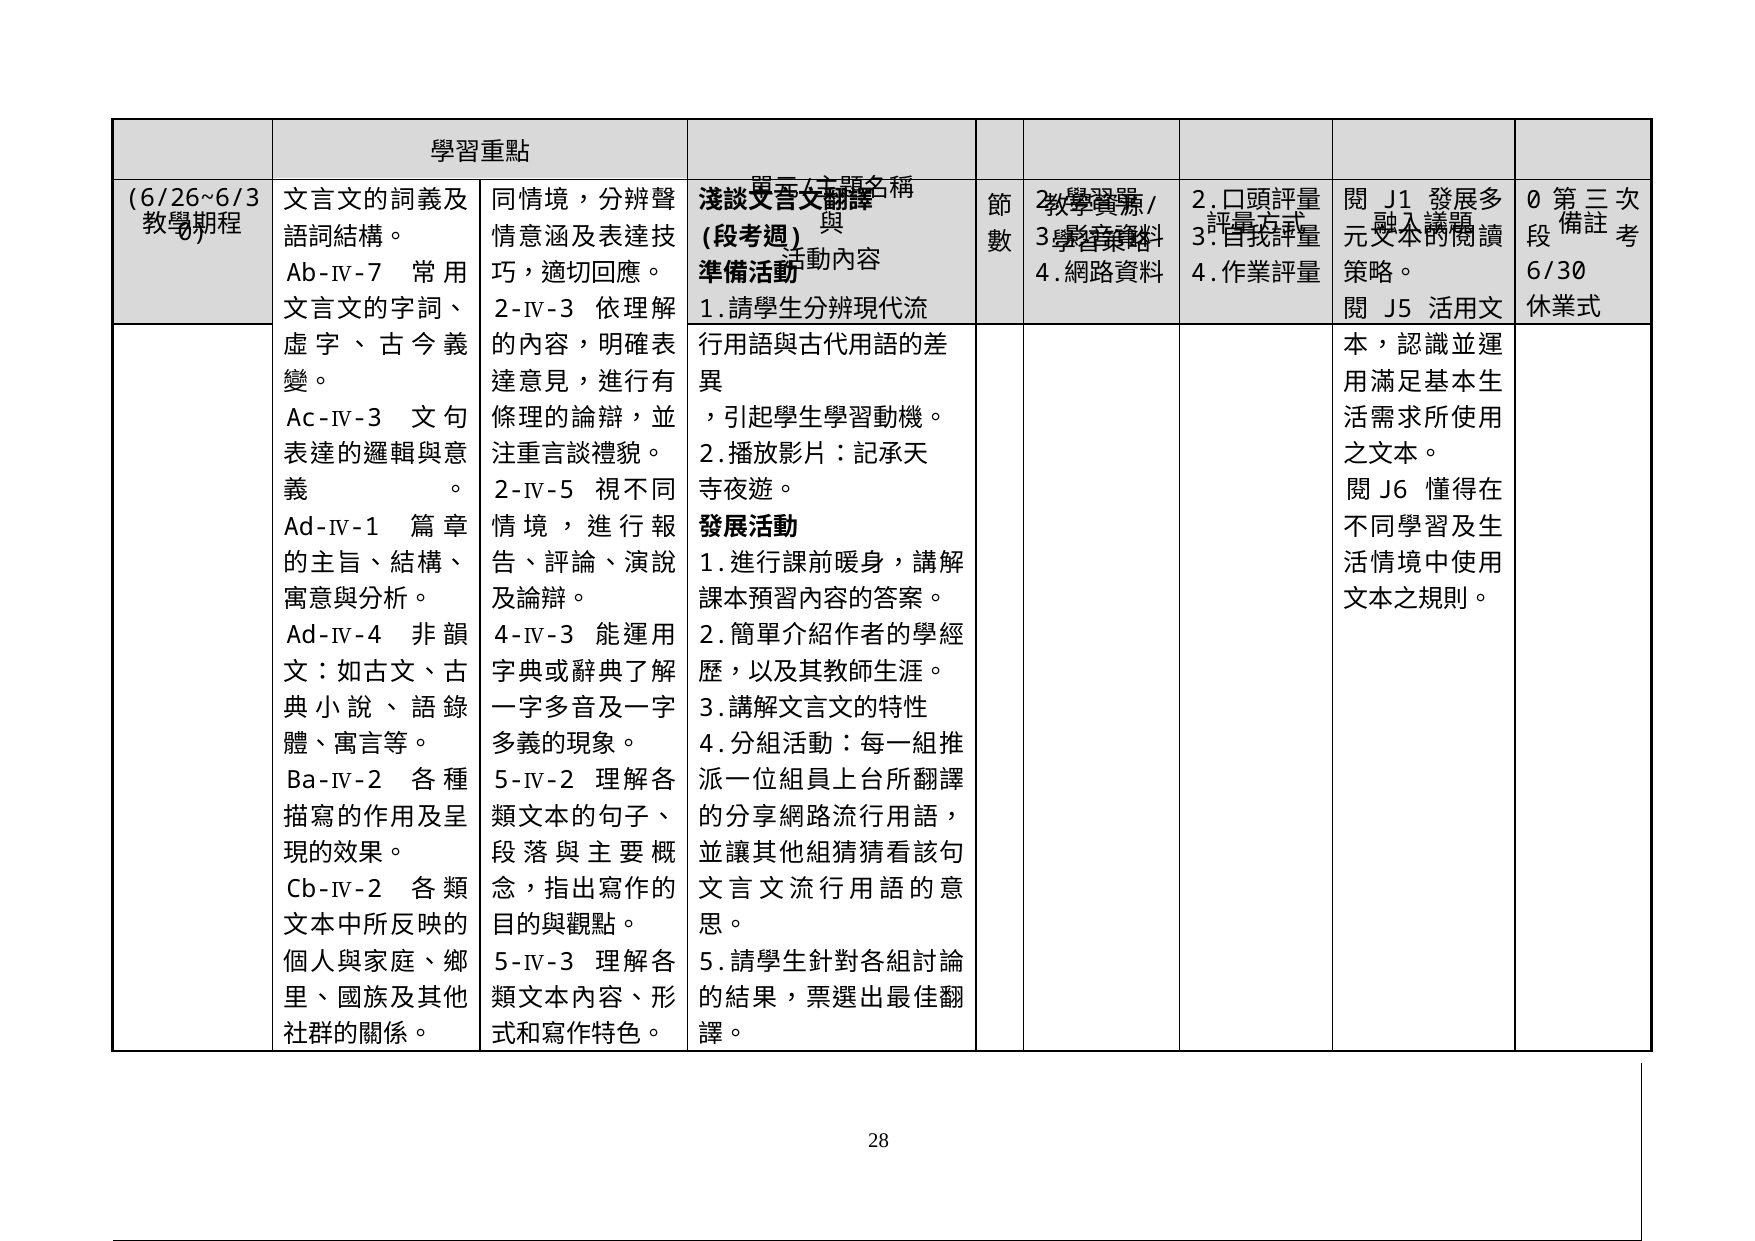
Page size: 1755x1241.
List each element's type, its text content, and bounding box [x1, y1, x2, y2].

table_header 教學資源/學習策略 [1024, 120, 1179, 179]
table_cell 第廿一週(6/26~6/30) [114, 325, 272, 1050]
table_header [1516, 120, 1650, 179]
table_header 節數 [977, 120, 1023, 179]
table_header [1333, 120, 1514, 179]
table_cell 6/29、30第三次段考 6/30 休業式 [1516, 180, 1650, 323]
table_cell 1.實作評量 2.口頭評量 3.自我評量 4.作業評量 [1180, 180, 1332, 323]
table_cell 同情境，分辨聲情意涵及表達技巧，適切回應。 2-Ⅳ-3 依理解的內容，明確表達意見，進行有條理的論辯，並注重言談禮貌。 2-Ⅳ-5 視不同情境，進行報告、評論、演說及論辯。 4-Ⅳ-3 能運用字典或辭典了解一字多音及一字多義的現象。 5-Ⅳ-2 理解各類文本的句子、段落與主要概念，指出寫作的目的與觀點。 5-Ⅳ-3 理解各類文本內容、形式和寫作特色。 [481, 180, 687, 1050]
table_cell 第十課跨時空的對望：淺談文言文翻譯 (段考週) 準備活動 1.請學生分辨現代流行用語與古代用語的差異 ，引起學生學習動機。 2.播放影片：記承天寺夜遊。 發展活動 1.進行課前暖身，講解課本預習內容的答案。 2.簡單介紹作者的學經歷，以及其教師生涯。 3.講解文言文的特性 4.分組活動：每一組推派一位組員上台所翻譯的分享網路流行用語，並讓其他組猜猜看該句文言文流行用語的意思。 5.請學生針對各組討論的結果，票選出最佳翻譯。 6.講解文言文翻譯步驟 7.講解記承天寺夜遊作者與文章內容 8.帶領學生進行應用與討論。 綜合活動 1.回家作業：學生練習習作題目。 2.評量：總結本課已教過的知識，或以口頭提問、學習單的方式檢測學生學習狀況，加強學生不足的地方。 [688, 325, 975, 1050]
table_cell 5 [977, 180, 1023, 323]
table_cell 第廿一週(6/26~6/30) [114, 180, 272, 323]
table_cell 文言文的詞義及語詞結構。 Ab-Ⅳ-7 常用文言文的字詞、虛字、古今義變。 Ac-Ⅳ-3 文句表達的邏輯與意義。 Ad-Ⅳ-1 篇章的主旨、結構、寓意與分析。 Ad-Ⅳ-4 非韻文：如古文、古典小說、語錄體、寓言等。 Ba-Ⅳ-2 各種描寫的作用及呈現的效果。 Cb-Ⅳ-2 各類文本中所反映的個人與家庭、鄉里、國族及其他社群的關係。 [273, 180, 479, 1050]
table_cell 1.教學ppt 2.學習單 3.影音資料 4.網路資料 [1024, 325, 1179, 1050]
table_header [1180, 120, 1332, 179]
table_cell 第十課跨時空的對望：淺談文言文翻譯 (段考週) 準備活動 1.請學生分辨現代流行用語與古代用語的差異 ，引起學生學習動機。 2.播放影片：記承天寺夜遊。 發展活動 1.進行課前暖身，講解課本預習內容的答案。 2.簡單介紹作者的學經歷，以及其教師生涯。 3.講解文言文的特性 4.分組活動：每一組推派一位組員上台所翻譯的分享網路流行用語，並讓其他組猜猜看該句文言文流行用語的意思。 5.請學生針對各組討論的結果，票選出最佳翻譯。 6.講解文言文翻譯步驟 7.講解記承天寺夜遊作者與文章內容 8.帶領學生進行應用與討論。 綜合活動 1.回家作業：學生練習習作題目。 2.評量：總結本課已教過的知識，或以口頭提問、學習單的方式檢測學生學習狀況，加強學生不足的地方。 [688, 180, 975, 323]
table_cell 閱讀素養 閱 J1 發展多元文本的閱讀策略。 閱 J5 活用文本，認識並運用滿足基本生活需求所使用之文本。 閱J6 懂得在不同學習及生活情境中使用文本之規則。 [1333, 325, 1514, 1050]
table_header 學習重點 [273, 120, 687, 178]
table_header 單元/主題名稱 與 活動內容 [688, 120, 975, 179]
table_header [114, 120, 272, 179]
table_cell 閱讀素養 閱 J1 發展多元文本的閱讀策略。 閱 J5 活用文本，認識並運用滿足基本生活需求所使用之文本。 閱J6 懂得在不同學習及生活情境中使用文本之規則。 [1333, 180, 1514, 323]
table_cell 5 [977, 325, 1023, 1050]
table_cell 1.實作評量 2.口頭評量 3.自我評量 4.作業評量 [1180, 325, 1332, 1050]
table_cell 6/29、30第三次段考 6/30 休業式 [1516, 325, 1650, 1050]
table_cell 1.教學ppt 2.學習單 3.影音資料 4.網路資料 [1024, 180, 1179, 323]
